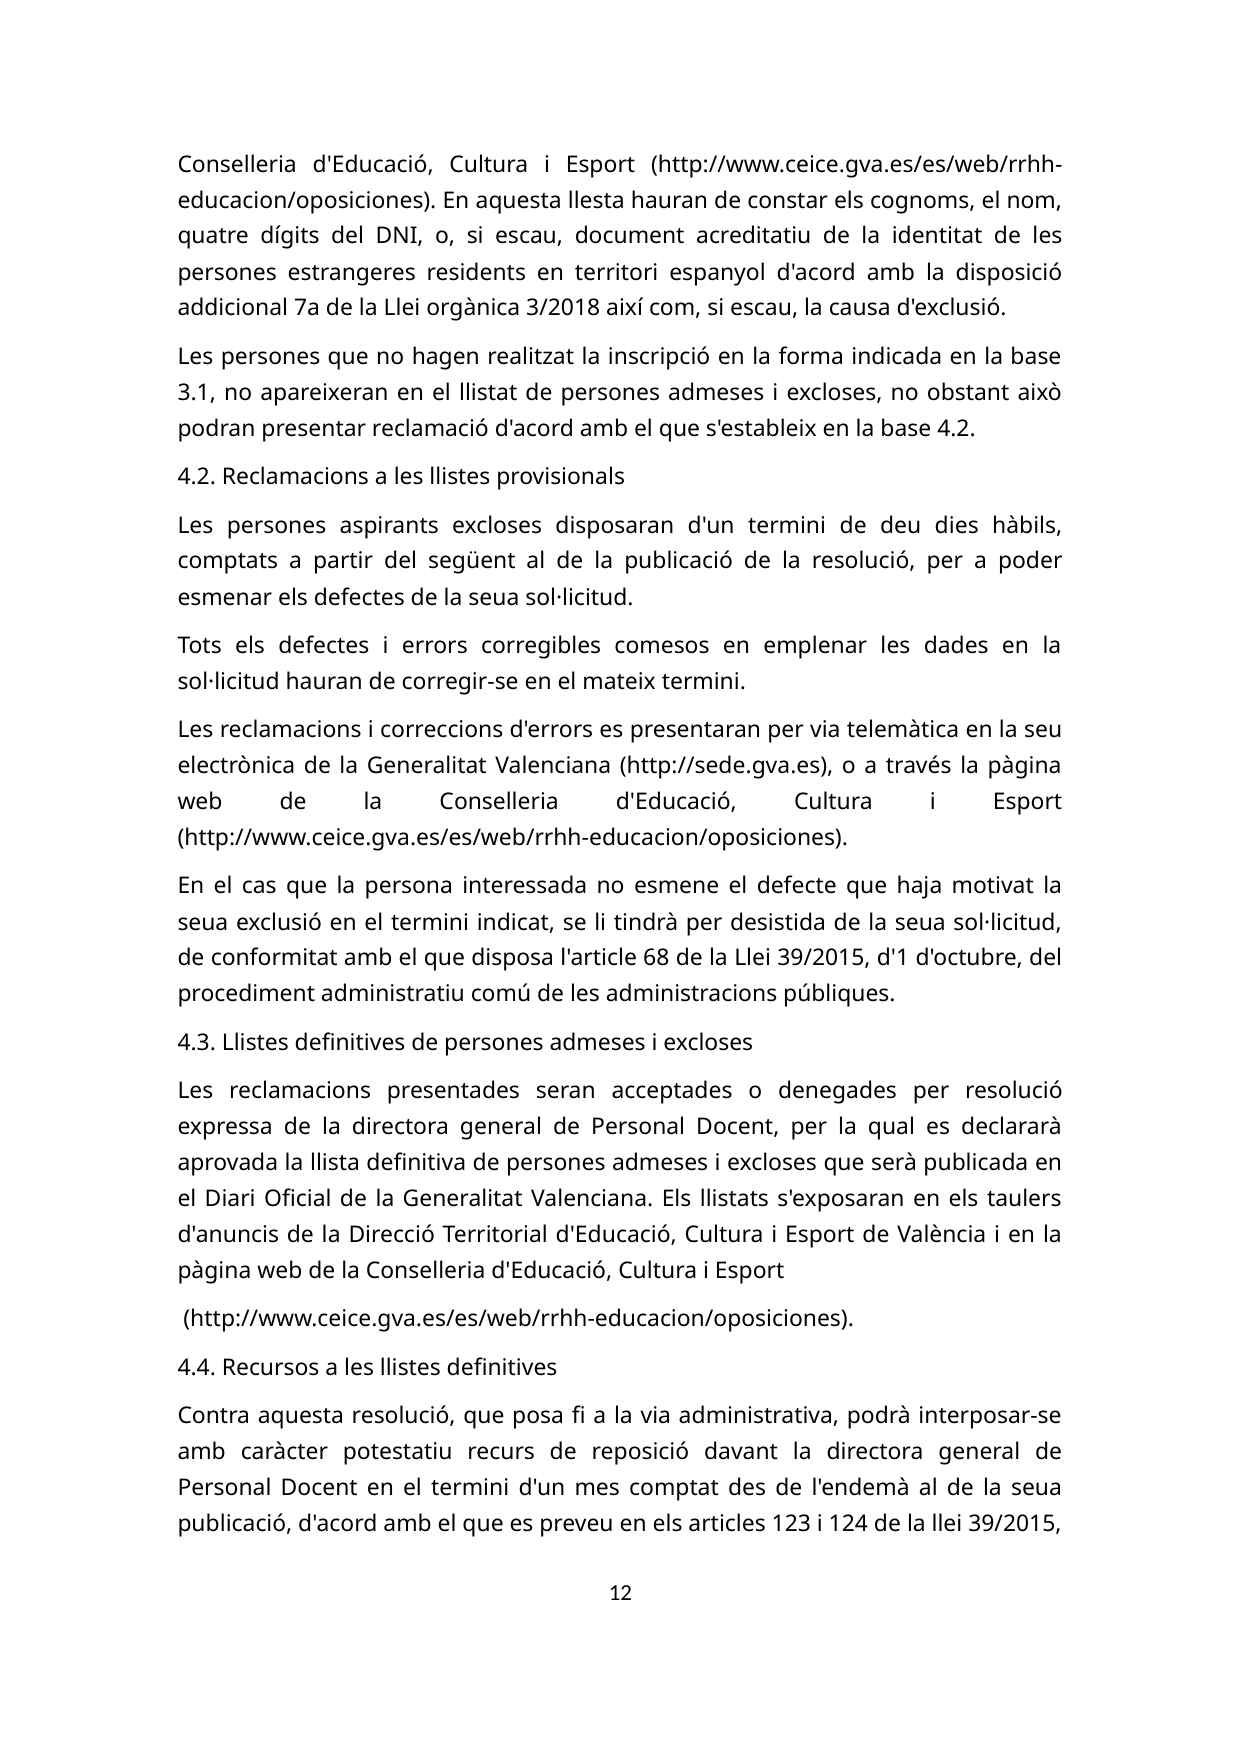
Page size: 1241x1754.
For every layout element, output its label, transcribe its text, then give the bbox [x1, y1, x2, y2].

text 4.3. Llistes definitives de persones admeses i excloses [177, 1026, 1063, 1057]
text Les persones que no hagen realitzat la inscripció en la forma indicada en la base 3.1, no apareixeran en el llistat de persones admeses i excloses, no obstant això podran presentar reclamació d'acord amb el que s'estableix en la base 4.2. [177, 340, 1063, 443]
text En el cas que la persona interessada no esmene el defecte que haja motivat la seua exclusió en el termini indicat, se li tindrà per desistida de la seua sol·licitud, de conformitat amb el que disposa l'article 68 de la Llei 39/2015, d'1 d'octubre, del procediment administratiu comú de les administracions públiques. [177, 869, 1063, 1008]
text Conselleria d'Educació, Cultura i Esport (http://www.ceice.gva.es/es/web/rrhh-educacion/oposiciones). En aquesta llesta hauran de constar els cognoms, el nom, quatre dígits del DNI, o, si escau, document acreditatiu de la identitat de les persones estrangeres residents en territori espanyol d'acord amb la disposició addicional 7a de la Llei orgànica 3/2018 així com, si escau, la causa d'exclusió. [177, 148, 1063, 323]
text 4.2. Reclamacions a les llistes provisionals [177, 460, 1063, 491]
text 4.4. Recursos a les llistes definitives [177, 1351, 1063, 1382]
text Les reclamacions i correccions d'errors es presentaran per via telemàtica en la seu electrònica de la Generalitat Valenciana (http://sede.gva.es), o a través la pàgina web de la Conselleria d'Educació, Cultura i Esport (http://www.ceice.gva.es/es/web/rrhh-educacion/oposiciones). [177, 713, 1063, 852]
text (http://www.ceice.gva.es/es/web/rrhh-educacion/oposiciones). [177, 1302, 1063, 1333]
text Les reclamacions presentades seran acceptades o denegades per resolució expressa de la directora general de Personal Docent, per la qual es declararà aprovada la llista definitiva de persones admeses i excloses que serà publicada en el Diari Oficial de la Generalitat Valenciana. Els llistats s'exposaran en els taulers d'anuncis de la Direcció Territorial d'Educació, Cultura i Esport de València i en la pàgina web de la Conselleria d'Educació, Cultura i Esport [177, 1074, 1063, 1285]
text Les persones aspirants excloses disposaran d'un termini de deu dies hàbils, comptats a partir del següent al de la publicació de la resolució, per a poder esmenar els defectes de la seua sol·licitud. [177, 508, 1063, 612]
text Tots els defectes i errors corregibles comesos en emplenar les dades en la sol·licitud hauran de corregir-se en el mateix termini. [177, 629, 1063, 696]
text Contra aquesta resolució, que posa fi a la via administrativa, podrà interposar-se amb caràcter potestatiu recurs de reposició davant la directora general de Personal Docent en el termini d'un mes comptat des de l'endemà al de la seua publicació, d'acord amb el que es preveu en els articles 123 i 124 de la llei 39/2015, [177, 1399, 1063, 1538]
